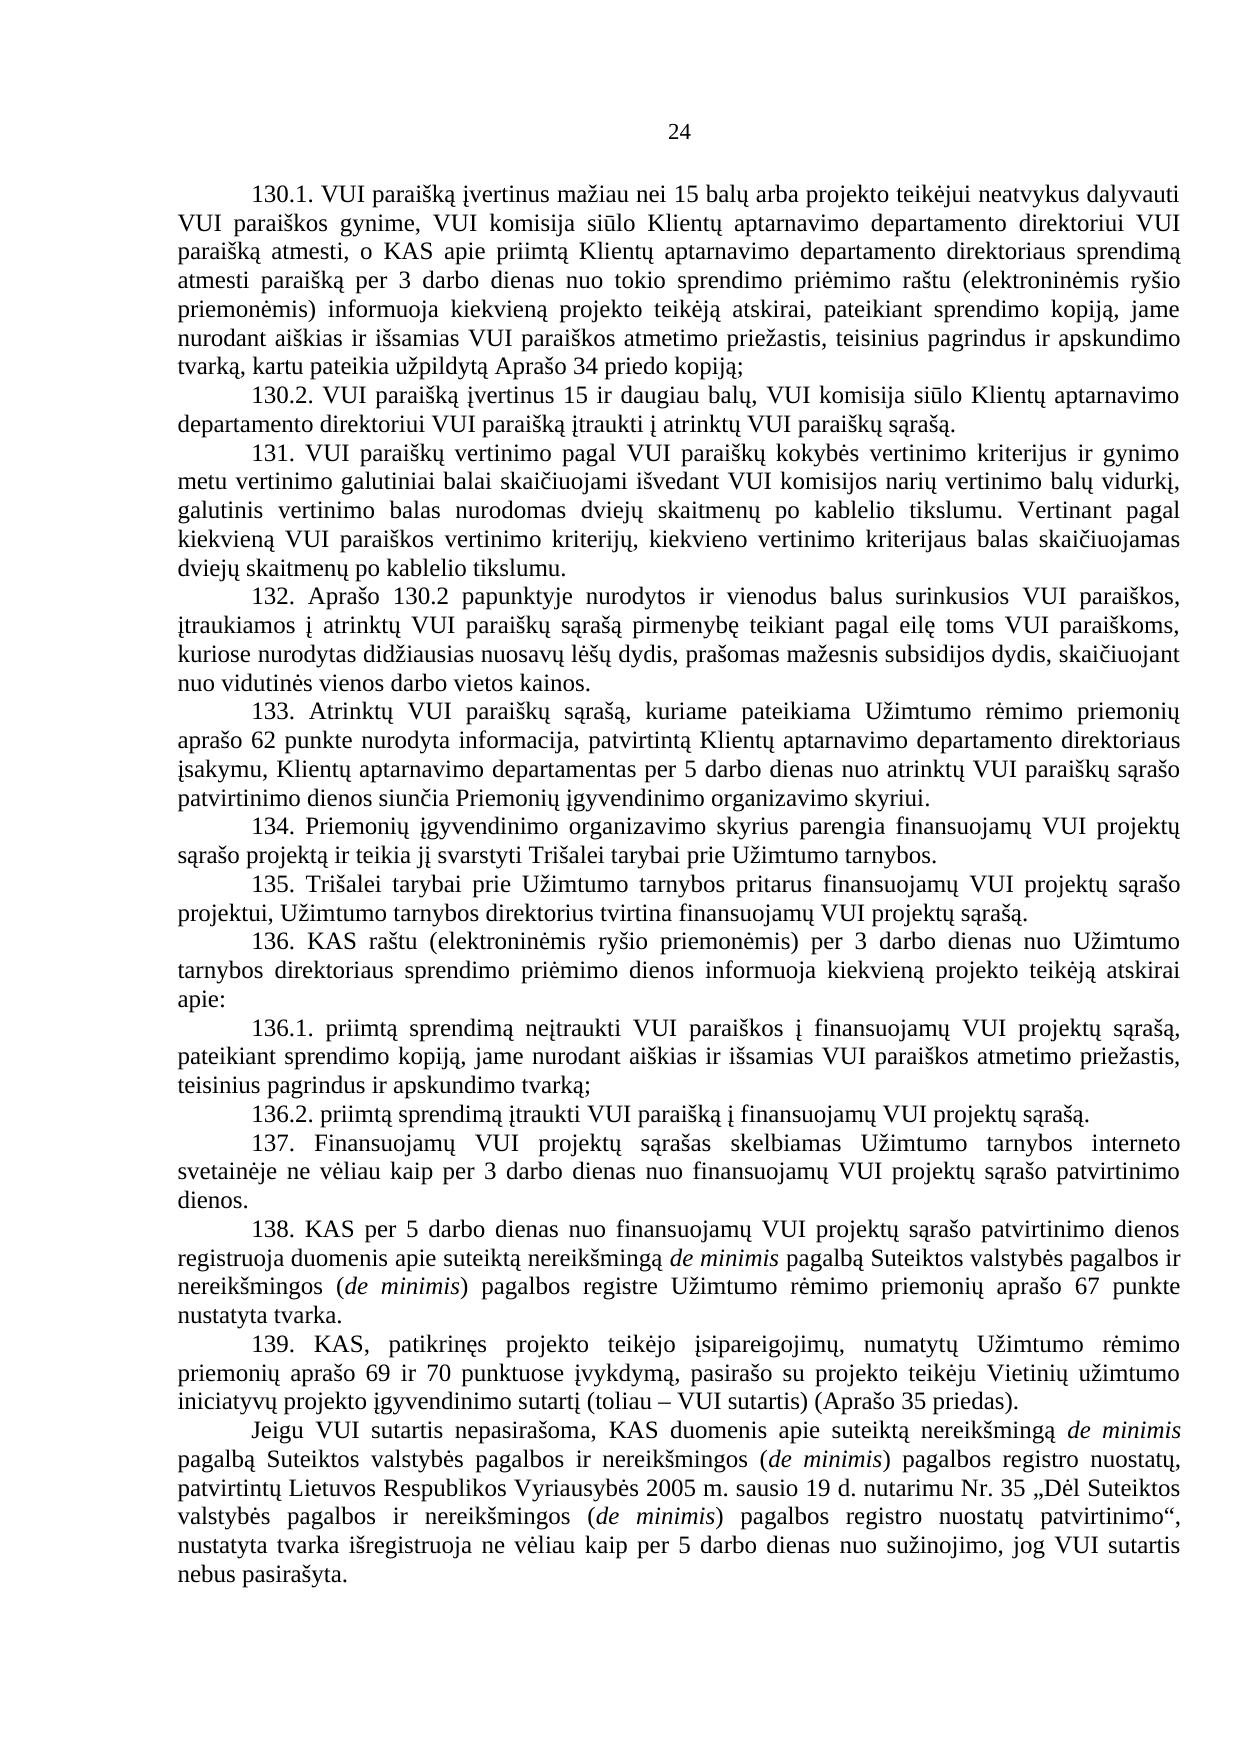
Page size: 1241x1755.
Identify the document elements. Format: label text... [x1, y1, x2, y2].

text 135. Trišalei tarybai prie Užimtumo tarnybos pritarus finansuojamų VUI projektų sąrašo projektui, Užimtumo tarnybos direktorius tvirtina finansuojamų VUI projektų sąrašą. [177, 869, 1181, 926]
text 132. Aprašo 130.2 papunktyje nurodytos ir vienodus balus surinkusios VUI paraiškos, įtraukiamos į atrinktų VUI paraiškų sąrašą pirmenybę teikiant pagal eilę toms VUI paraiškoms, kuriose nurodytas didžiausias nuosavų lėšų dydis, prašomas mažesnis subsidijos dydis, skaičiuojant nuo vidutinės vienos darbo vietos kainos. [177, 581, 1181, 696]
text 130.2. VUI paraišką įvertinus 15 ir daugiau balų, VUI komisija siūlo Klientų aptarnavimo departamento direktoriui VUI paraišką įtraukti į atrinktų VUI paraiškų sąrašą. [177, 380, 1181, 438]
text 137. Finansuojamų VUI projektų sąrašas skelbiamas Užimtumo tarnybos interneto svetainėje ne vėliau kaip per 3 darbo dienas nuo finansuojamų VUI projektų sąrašo patvirtinimo dienos. [177, 1128, 1181, 1214]
text 134. Priemonių įgyvendinimo organizavimo skyrius parengia finansuojamų VUI projektų sąrašo projektą ir teikia jį svarstyti Trišalei tarybai prie Užimtumo tarnybos. [177, 811, 1181, 869]
text 136.1. priimtą sprendimą neįtraukti VUI paraiškos į finansuojamų VUI projektų sąrašą, pateikiant sprendimo kopiją, jame nurodant aiškias ir išsamias VUI paraiškos atmetimo priežastis, teisinius pagrindus ir apskundimo tvarką; [177, 1013, 1181, 1099]
text Jeigu VUI sutartis nepasirašoma, KAS duomenis apie suteiktą nereikšmingą de minimis pagalbą Suteiktos valstybės pagalbos ir nereikšmingos (de minimis) pagalbos registro nuostatų, patvirtintų Lietuvos Respublikos Vyriausybės 2005 m. sausio 19 d. nutarimu Nr. 35 „Dėl Suteiktos valstybės pagalbos ir nereikšmingos (de minimis) pagalbos registro nuostatų patvirtinimo“, nustatyta tvarka išregistruoja ne vėliau kaip per 5 darbo dienas nuo sužinojimo, jog VUI sutartis nebus pasirašyta. [177, 1415, 1181, 1588]
text 131. VUI paraiškų vertinimo pagal VUI paraiškų kokybės vertinimo kriterijus ir gynimo metu vertinimo galutiniai balai skaičiuojami išvedant VUI komisijos narių vertinimo balų vidurkį, galutinis vertinimo balas nurodomas dviejų skaitmenų po kablelio tikslumu. Vertinant pagal kiekvieną VUI paraiškos vertinimo kriterijų, kiekvieno vertinimo kriterijaus balas skaičiuojamas dviejų skaitmenų po kablelio tikslumu. [177, 438, 1181, 581]
text 138. KAS per 5 darbo dienas nuo finansuojamų VUI projektų sąrašo patvirtinimo dienos registruoja duomenis apie suteiktą nereikšmingą de minimis pagalbą Suteiktos valstybės pagalbos ir nereikšmingos (de minimis) pagalbos registre Užimtumo rėmimo priemonių aprašo 67 punkte nustatyta tvarka. [177, 1214, 1181, 1329]
text 133. Atrinktų VUI paraiškų sąrašą, kuriame pateikiama Užimtumo rėmimo priemonių aprašo 62 punkte nurodyta informacija, patvirtintą Klientų aptarnavimo departamento direktoriaus įsakymu, Klientų aptarnavimo departamentas per 5 darbo dienas nuo atrinktų VUI paraiškų sąrašo patvirtinimo dienos siunčia Priemonių įgyvendinimo organizavimo skyriui. [177, 696, 1181, 811]
text 130.1. VUI paraišką įvertinus mažiau nei 15 balų arba projekto teikėjui neatvykus dalyvauti VUI paraiškos gynime, VUI komisija siūlo Klientų aptarnavimo departamento direktoriui VUI paraišką atmesti, o KAS apie priimtą Klientų aptarnavimo departamento direktoriaus sprendimą atmesti paraišką per 3 darbo dienas nuo tokio sprendimo priėmimo raštu (elektroninėmis ryšio priemonėmis) informuoja kiekvieną projekto teikėją atskirai, pateikiant sprendimo kopiją, jame nurodant aiškias ir išsamias VUI paraiškos atmetimo priežastis, teisinius pagrindus ir apskundimo tvarką, kartu pateikia užpildytą Aprašo 34 priedo kopiją; [177, 179, 1181, 380]
text 136.2. priimtą sprendimą įtraukti VUI paraišką į finansuojamų VUI projektų sąrašą. [177, 1099, 1181, 1128]
text 139. KAS, patikrinęs projekto teikėjo įsipareigojimų, numatytų Užimtumo rėmimo priemonių aprašo 69 ir 70 punktuose įvykdymą, pasirašo su projekto teikėju Vietinių užimtumo iniciatyvų projekto įgyvendinimo sutartį (toliau – VUI sutartis) (Aprašo 35 priedas). [177, 1329, 1181, 1415]
text 136. KAS raštu (elektroninėmis ryšio priemonėmis) per 3 darbo dienas nuo Užimtumo tarnybos direktoriaus sprendimo priėmimo dienos informuoja kiekvieną projekto teikėją atskirai apie: [177, 926, 1181, 1013]
